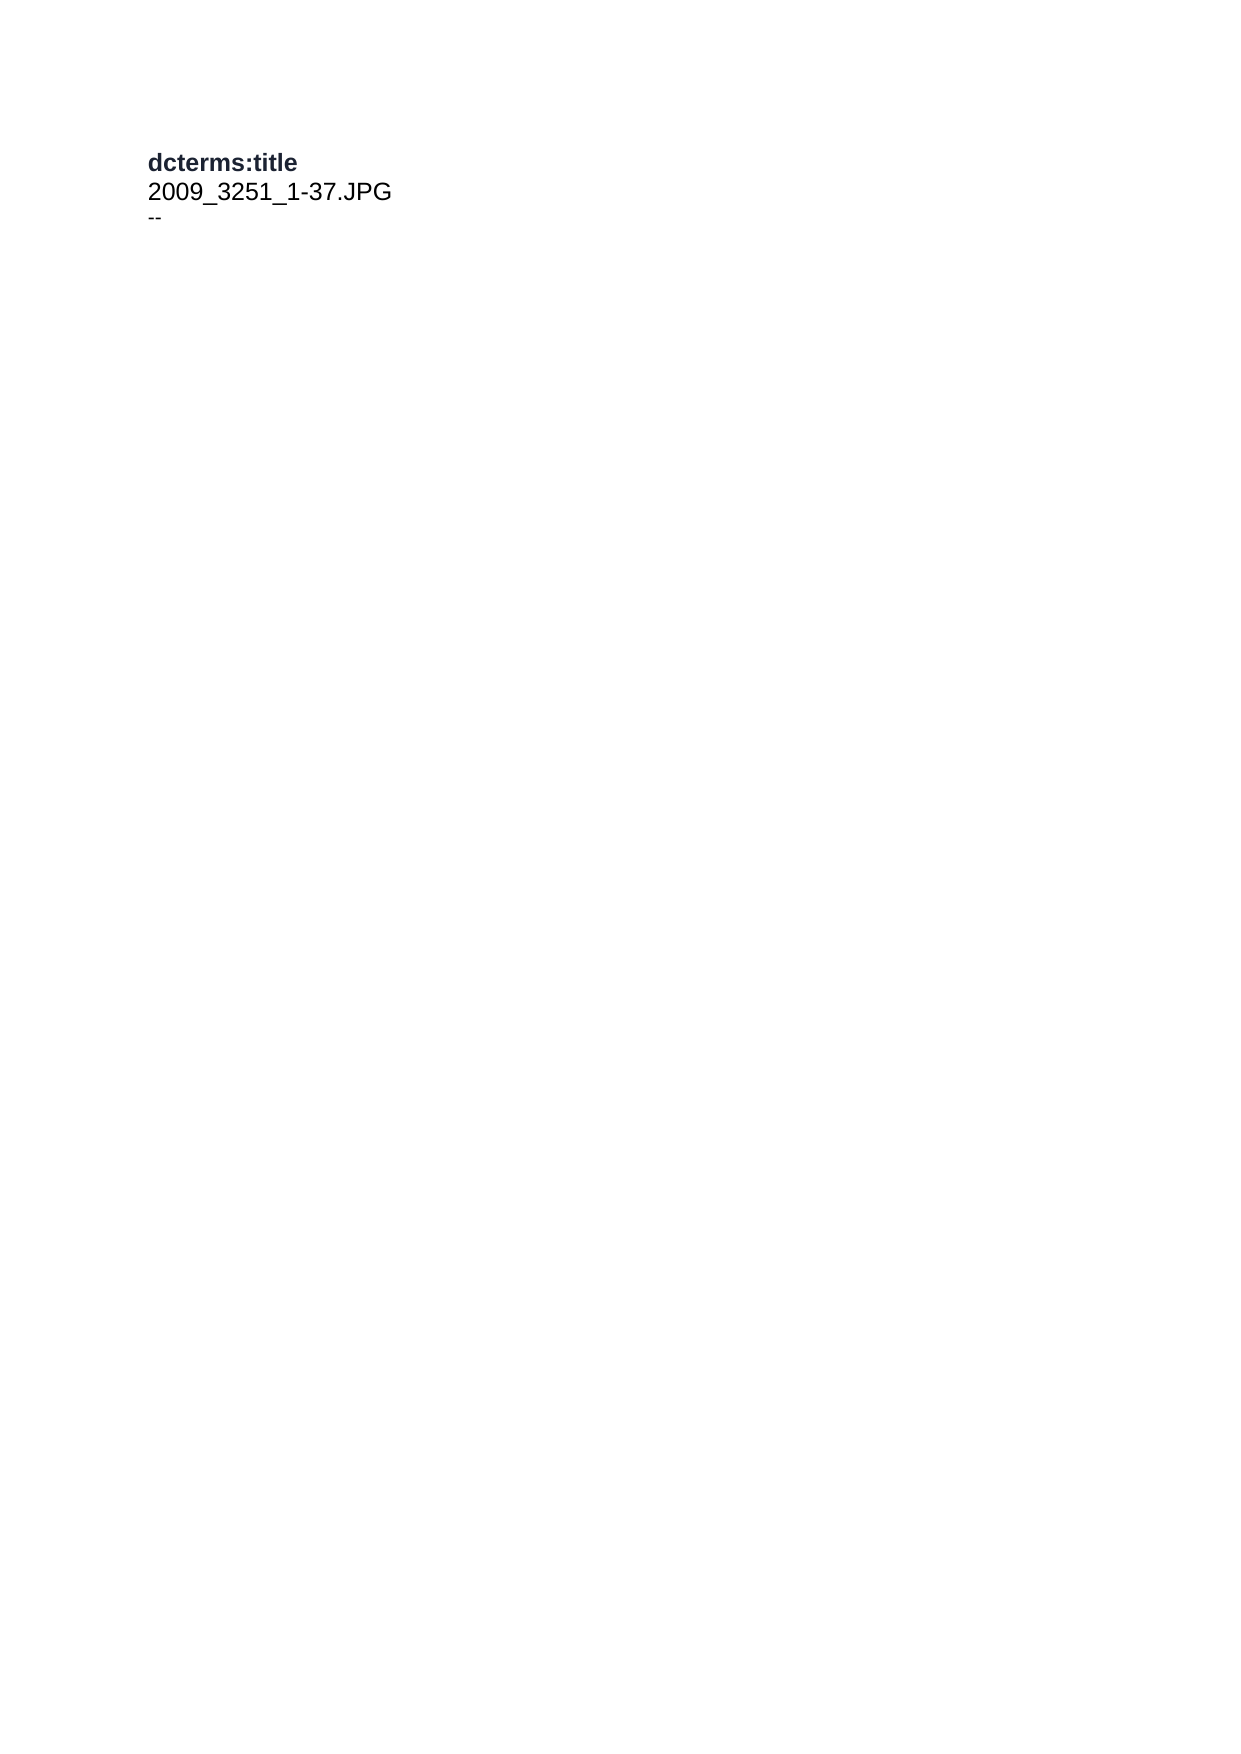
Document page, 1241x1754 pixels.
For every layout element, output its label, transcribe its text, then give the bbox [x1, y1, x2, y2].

text -- [148, 205, 1092, 229]
text dcterms:title [148, 148, 1092, 176]
text 2009_3251_1-37.JPG [148, 176, 1092, 205]
